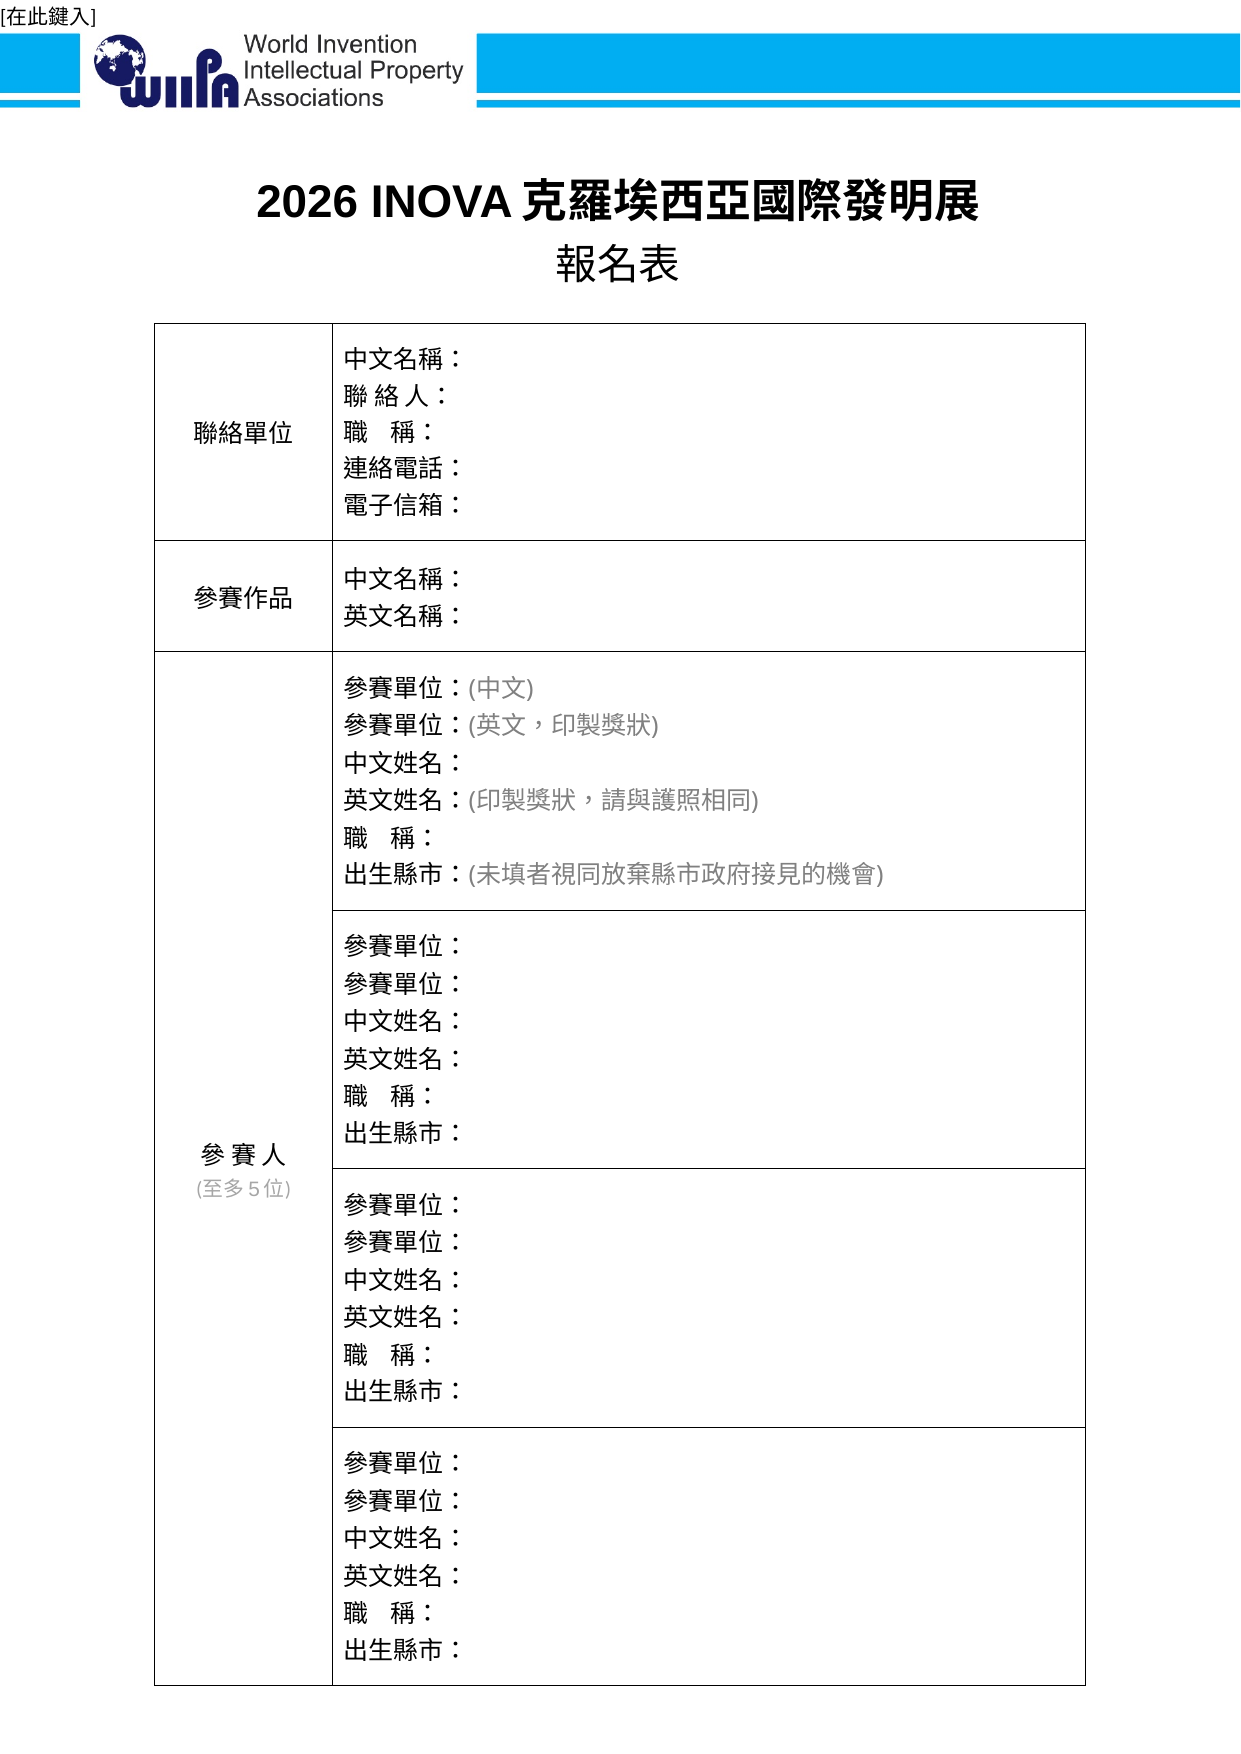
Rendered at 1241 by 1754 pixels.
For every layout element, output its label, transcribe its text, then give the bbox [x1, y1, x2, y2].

table_cell 參 賽 人 (至多5位) [155, 652, 332, 1685]
table_cell 中文名稱： 英文名稱： [333, 541, 1085, 651]
table_header 聯絡單位 [155, 324, 332, 540]
table_cell 參賽單位： 參賽單位： 中文姓名： 英文姓名： 職 稱： 出生縣市： [333, 911, 1085, 1168]
table_header 中文名稱： 聯 絡 人： 職 稱： 連絡電話： 電子信箱： [333, 324, 1085, 540]
table_cell 參賽作品 [155, 541, 332, 651]
picture [0, 30, 1241, 112]
table_cell 參賽單位： 參賽單位： 中文姓名： 英文姓名： 職 稱： 出生縣市： [333, 1169, 1085, 1427]
table_cell 參賽單位： 參賽單位： 中文姓名： 英文姓名： 職 稱： 出生縣市： [333, 1428, 1085, 1685]
table_cell 參賽單位：(中文) 參賽單位：(英文，印製獎狀) 中文姓名： 英文姓名：(印製獎狀，請與護照相同) 職 稱： 出生縣市：(未填者視同放棄縣市政府接見的機會) [333, 652, 1085, 910]
